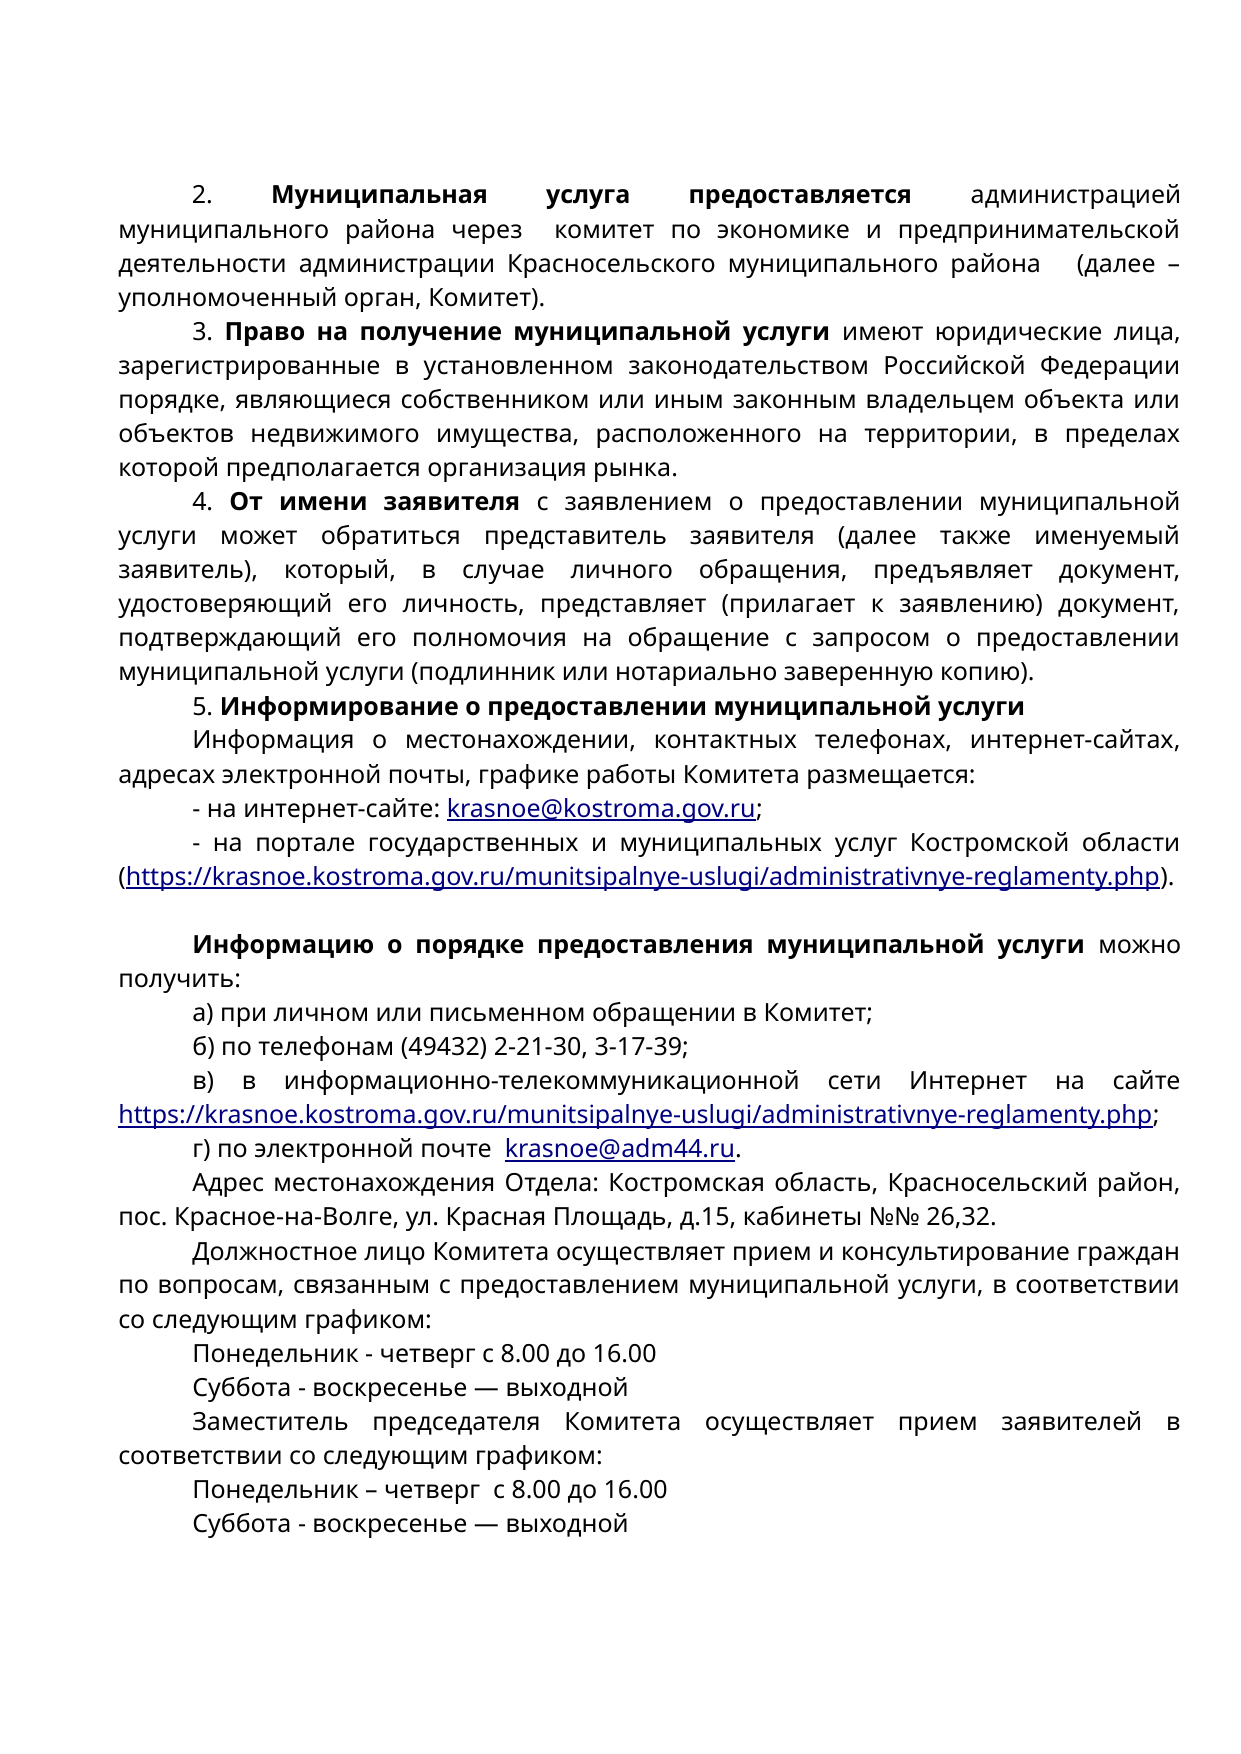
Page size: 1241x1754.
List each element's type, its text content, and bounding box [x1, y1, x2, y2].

text Заместитель председателя Комитета осуществляет прием заявителей в соответствии со следующим графиком: [118, 1403, 1181, 1472]
text а) при личном или письменном обращении в Комитет; [118, 995, 1181, 1029]
text - на портале государственных и муниципальных услуг Костромской области (https://krasnoe.kostroma.gov.ru/munitsipalnye-uslugi/administrativnye-reglamenty.php). [118, 824, 1181, 892]
text Информацию о порядке предоставления муниципальной услуги можно получить: [118, 927, 1181, 995]
text Суббота - воскресенье — выходной [118, 1369, 1181, 1403]
text б) по телефонам (49432) 2-21-30, 3-17-39; [118, 1029, 1181, 1063]
text 3. Право на получение муниципальной услуги имеют юридические лица, зарегистрированные в установленном законодательством Российской Федерации порядке, являющиеся собственником или иным законным владельцем объекта или объектов недвижимого имущества, расположенного на территории, в пределах которой предполагается организация рынка. [118, 313, 1181, 484]
text Должностное лицо Комитета осуществляет прием и консультирование граждан по вопросам, связанным с предоставлением муниципальной услуги, в соответствии со следующим графиком: [118, 1233, 1181, 1335]
text 2. Муниципальная услуга предоставляется администрацией муниципального района через комитет по экономике и предпринимательской деятельности администрации Красносельского муниципального района (далее – уполномоченный орган, Комитет). [118, 177, 1181, 313]
text Понедельник - четверг с 8.00 до 16.00 [118, 1335, 1181, 1369]
text 5. Информирование о предоставлении муниципальной услуги [118, 688, 1181, 722]
text Суббота - воскресенье — выходной [118, 1506, 1181, 1540]
text г) по электронной почте krasnoe@adm44.ru. [118, 1131, 1181, 1165]
text Адрес местонахождения Отдела: Костромская область, Красносельский район, пос. Красное-на-Волге, ул. Красная Площадь, д.15, кабинеты №№ 26,32. [118, 1165, 1181, 1233]
text - на интернет-сайте: krasnoe@kostroma.gov.ru; [118, 790, 1181, 824]
text в) в информационно-телекоммуникационной сети Интернет на сайте https://krasnoe.kostroma.gov.ru/munitsipalnye-uslugi/administrativnye-reglamenty.php; [118, 1063, 1181, 1131]
text 4. От имени заявителя с заявлением о предоставлении муниципальной услуги может обратиться представитель заявителя (далее также именуемый заявитель), который, в случае личного обращения, предъявляет документ, удостоверяющий его личность, представляет (прилагает к заявлению) документ, подтверждающий его полномочия на обращение с запросом о предоставлении муниципальной услуги (подлинник или нотариально заверенную копию). [118, 484, 1181, 688]
text Понедельник – четверг с 8.00 до 16.00 [118, 1472, 1181, 1506]
text Информация о местонахождении, контактных телефонах, интернет-сайтах, адресах электронной почты, графике работы Комитета размещается: [118, 722, 1181, 790]
